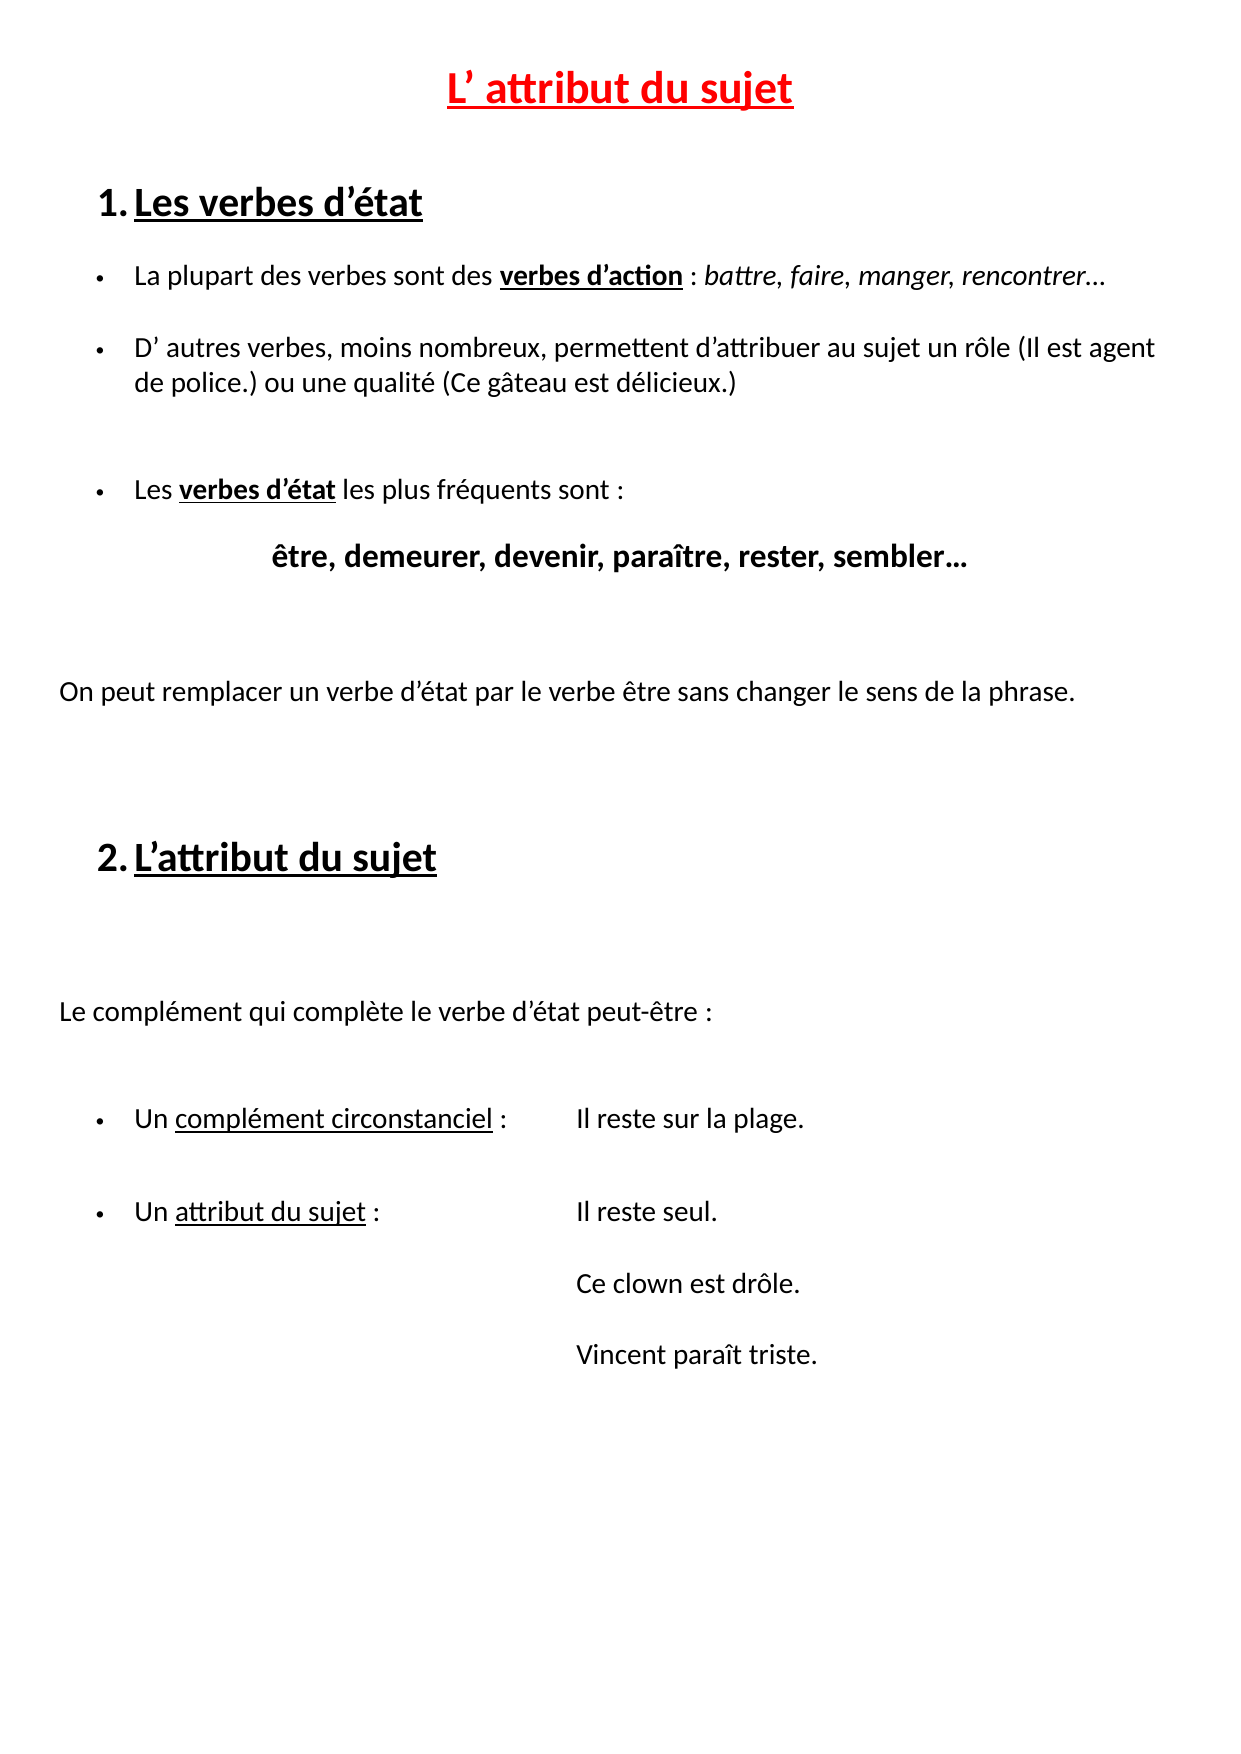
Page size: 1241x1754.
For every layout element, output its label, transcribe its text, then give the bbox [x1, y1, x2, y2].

list La plupart des verbes sont des verbes d’action : battre, faire, manger, rencontrer… [97, 257, 1181, 293]
list Un complément circonstanciel : Il reste sur la plage. [97, 1100, 1181, 1136]
text Ce clown est drôle. [59, 1265, 1181, 1300]
list Les verbes d’état [97, 176, 1181, 227]
text Le complément qui complète le verbe d’état peut-être : [59, 993, 1181, 1029]
text être, demeurer, devenir, paraître, rester, sembler… [59, 536, 1181, 576]
list Les verbes d’état les plus fréquents sont : [97, 471, 1181, 507]
text L’ attribut du sujet [59, 59, 1181, 115]
list D’ autres verbes, moins nombreux, permettent d’attribuer au sujet un rôle (Il est agent de police.) ou une qualité (Ce gâteau est délicieux.) [97, 329, 1181, 400]
list L’attribut du sujet [97, 831, 1181, 881]
text Vincent paraît triste. [59, 1336, 1181, 1372]
list Un attribut du sujet : Il reste seul. [97, 1193, 1181, 1229]
text On peut remplacer un verbe d’état par le verbe être sans changer le sens de la phrase. [59, 673, 1181, 708]
